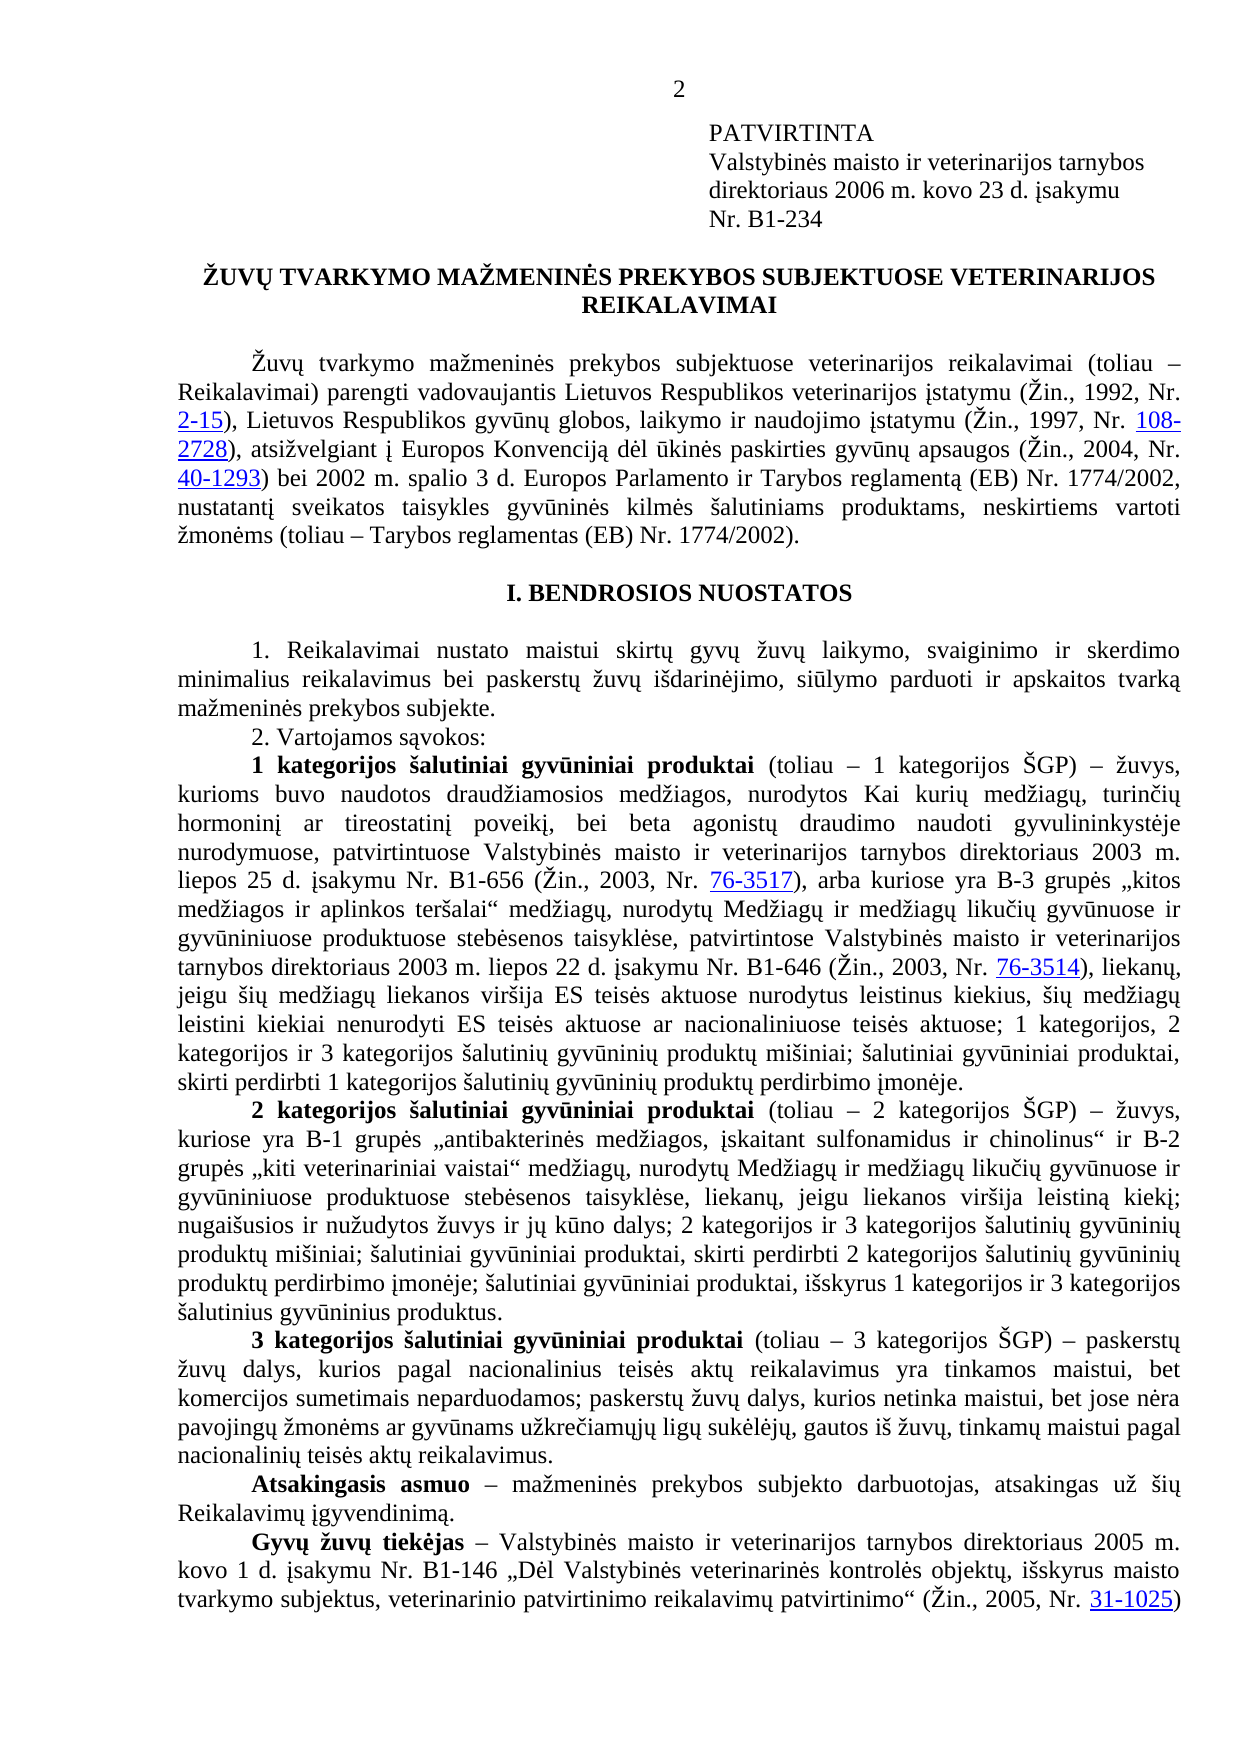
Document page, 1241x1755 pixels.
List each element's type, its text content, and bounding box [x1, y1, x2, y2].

text 1. Reikalavimai nustato maistui skirtų gyvų žuvų laikymo, svaiginimo ir skerdimo minimalius reikalavimus bei paskerstų žuvų išdarinėjimo, siūlymo parduoti ir apskaitos tvarką mažmeninės prekybos subjekte. [177, 636, 1181, 722]
text Nr. B1-234 [177, 204, 1181, 233]
text 1 kategorijos šalutiniai gyvūniniai produktai (toliau – 1 kategorijos ŠGP) – žuvys, kurioms buvo naudotos draudžiamosios medžiagos, nurodytos Kai kurių medžiagų, turinčių hormoninį ar tireostatinį poveikį, bei beta agonistų draudimo naudoti gyvulininkystėje nurodymuose, patvirtintuose Valstybinės maisto ir veterinarijos tarnybos direktoriaus 2003 m. liepos 25 d. įsakymu Nr. B1-656 (Žin., 2003, Nr. 76-3517), arba kuriose yra B-3 grupės „kitos medžiagos ir aplinkos teršalai“ medžiagų, nurodytų Medžiagų ir medžiagų likučių gyvūnuose ir gyvūniniuose produktuose stebėsenos taisyklėse, patvirtintose Valstybinės maisto ir veterinarijos tarnybos direktoriaus 2003 m. liepos 22 d. įsakymu Nr. B1-646 (Žin., 2003, Nr. 76-3514), liekanų, jeigu šių medžiagų liekanos viršija ES teisės aktuose nurodytus leistinus kiekius, šių medžiagų leistini kiekiai nenurodyti ES teisės aktuose ar nacionaliniuose teisės aktuose; 1 kategorijos, 2 kategorijos ir 3 kategorijos šalutinių gyvūninių produktų mišiniai; šalutiniai gyvūniniai produktai, skirti perdirbti 1 kategorijos šalutinių gyvūninių produktų perdirbimo įmonėje. [177, 751, 1181, 1096]
text 2 kategorijos šalutiniai gyvūniniai produktai (toliau – 2 kategorijos ŠGP) – žuvys, kuriose yra B-1 grupės „antibakterinės medžiagos, įskaitant sulfonamidus ir chinolinus“ ir B-2 grupės „kiti veterinariniai vaistai“ medžiagų, nurodytų Medžiagų ir medžiagų likučių gyvūnuose ir gyvūniniuose produktuose stebėsenos taisyklėse, liekanų, jeigu liekanos viršija leistiną kiekį; nugaišusios ir nužudytos žuvys ir jų kūno dalys; 2 kategorijos ir 3 kategorijos šalutinių gyvūninių produktų mišiniai; šalutiniai gyvūniniai produktai, skirti perdirbti 2 kategorijos šalutinių gyvūninių produktų perdirbimo įmonėje; šalutiniai gyvūniniai produktai, išskyrus 1 kategorijos ir 3 kategorijos šalutinius gyvūninius produktus. [177, 1096, 1181, 1326]
text Gyvų žuvų tiekėjas – Valstybinės maisto ir veterinarijos tarnybos direktoriaus 2005 m. kovo 1 d. įsakymu Nr. B1-146 „Dėl Valstybinės veterinarinės kontrolės objektų, išskyrus maisto tvarkymo subjektus, veterinarinio patvirtinimo reikalavimų patvirtinimo“ (Žin., 2005, Nr. 31-1025) [177, 1527, 1181, 1613]
text Žuvų tvarkymo mažmeninės prekybos subjektuose veterinarijos reikalavimai (toliau – Reikalavimai) parengti vadovaujantis Lietuvos Respublikos veterinarijos įstatymu (Žin., 1992, Nr. 2-15), Lietuvos Respublikos gyvūnų globos, laikymo ir naudojimo įstatymu (Žin., 1997, Nr. 108-2728), atsižvelgiant į Europos Konvenciją dėl ūkinės paskirties gyvūnų apsaugos (Žin., 2004, Nr. 40-1293) bei 2002 m. spalio 3 d. Europos Parlamento ir Tarybos reglamentą (EB) Nr. 1774/2002, nustatantį sveikatos taisykles gyvūninės kilmės šalutiniams produktams, neskirtiems vartoti žmonėms (toliau – Tarybos reglamentas (EB) Nr. 1774/2002). [177, 348, 1181, 549]
text direktoriaus 2006 m. kovo 23 d. įsakymu [177, 176, 1181, 204]
text I. BENDROSIOS NUOSTATOS [177, 578, 1181, 607]
text PATVIRTINTA [709, 118, 1181, 147]
text 3 kategorijos šalutiniai gyvūniniai produktai (toliau – 3 kategorijos ŠGP) – paskerstų žuvų dalys, kurios pagal nacionalinius teisės aktų reikalavimus yra tinkamos maistui, bet komercijos sumetimais neparduodamos; paskerstų žuvų dalys, kurios netinka maistui, bet jose nėra pavojingų žmonėms ar gyvūnams užkrečiamųjų ligų sukėlėjų, gautos iš žuvų, tinkamų maistui pagal nacionalinių teisės aktų reikalavimus. [177, 1326, 1181, 1469]
text 2. Vartojamos sąvokos: [177, 722, 1181, 751]
text Atsakingasis asmuo – mažmeninės prekybos subjekto darbuotojas, atsakingas už šių Reikalavimų įgyvendinimą. [177, 1469, 1181, 1527]
text Valstybinės maisto ir veterinarijos tarnybos [177, 147, 1181, 176]
text ŽUVŲ TVARKYMO MAŽMENINĖS PREKYBOS SUBJEKTUOSE VETERINARIJOS REIKALAVIMAI [177, 262, 1181, 319]
